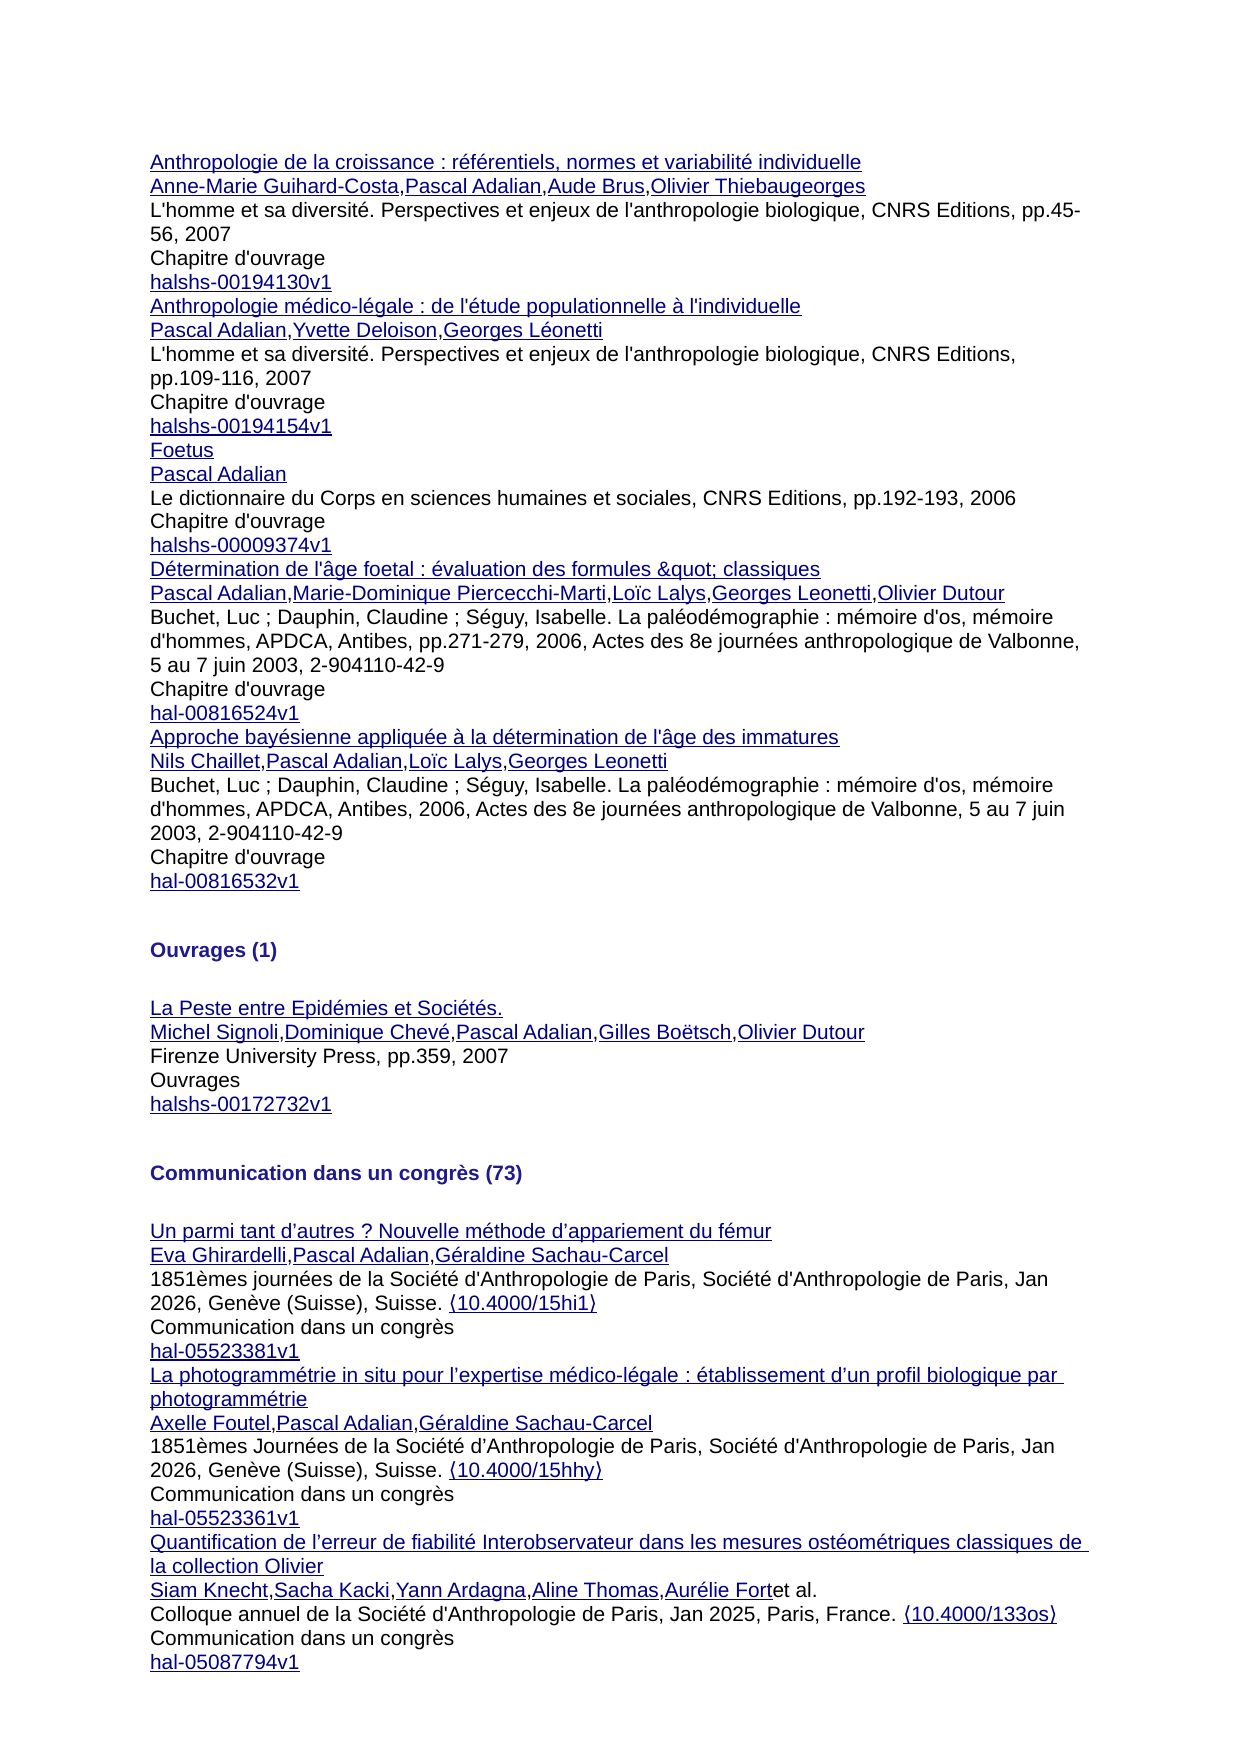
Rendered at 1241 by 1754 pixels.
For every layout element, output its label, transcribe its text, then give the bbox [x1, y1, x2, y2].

table_cell Foetus Pascal Adalian Le dictionnaire du Corps en sciences humaines et sociales, CNRS Editions, pp.192-193, 2006 Chapitre d'ouvrage halshs-00009374v1 [150, 438, 1090, 557]
table_cell Approche bayésienne appliquée à la détermination de l'âge des immatures Nils Chaillet,Pascal Adalian,Loïc Lalys,Georges Leonetti Buchet, Luc ; Dauphin, Claudine ; Séguy, Isabelle. La paléodémographie : mémoire d'os, mémoire d'hommes, APDCA, Antibes, 2006, Actes des 8e journées anthropologique de Valbonne, 5 au 7 juin 2003, 2-904110-42-9 Chapitre d'ouvrage hal-00816532v1 [150, 725, 1090, 893]
table_cell Quantification de l’erreur de fiabilité Interobservateur dans les mesures ostéométriques classiques de la collection Olivier Siam Knecht,Sacha Kacki,Yann Ardagna,Aline Thomas,Aurélie Fortet al. Colloque annuel de la Société d'Anthropologie de Paris, Jan 2025, Paris, France. ⟨10.4000/133os⟩ Communication dans un congrès hal-05087794v1 [150, 1530, 1090, 1674]
table_cell Détermination de l'âge foetal : évaluation des formules &quot; classiques Pascal Adalian,Marie-Dominique Piercecchi-Marti,Loïc Lalys,Georges Leonetti,Olivier Dutour Buchet, Luc ; Dauphin, Claudine ; Séguy, Isabelle. La paléodémographie : mémoire d'os, mémoire d'hommes, APDCA, Antibes, pp.271-279, 2006, Actes des 8e journées anthropologique de Valbonne, 5 au 7 juin 2003, 2-904110-42-9 Chapitre d'ouvrage hal-00816524v1 [150, 557, 1090, 725]
subtitle Ouvrages (1) [150, 937, 1090, 961]
table_cell La photogrammétrie in situ pour l’expertise médico-légale : établissement d’un profil biologique par photogrammétrie Axelle Foutel,Pascal Adalian,Géraldine Sachau-Carcel 1851èmes Journées de la Société d’Anthropologie de Paris, Société d'Anthropologie de Paris, Jan 2026, Genève (Suisse), Suisse. ⟨10.4000/15hhy⟩ Communication dans un congrès hal-05523361v1 [150, 1363, 1090, 1530]
table_cell Anthropologie de la croissance : référentiels, normes et variabilité individuelle Anne-Marie Guihard-Costa,Pascal Adalian,Aude Brus,Olivier Thiebaugeorges L'homme et sa diversité. Perspectives et enjeux de l'anthropologie biologique, CNRS Editions, pp.45-56, 2007 Chapitre d'ouvrage halshs-00194130v1 [150, 150, 1090, 294]
table_header La Peste entre Epidémies et Sociétés. Michel Signoli,Dominique Chevé,Pascal Adalian,Gilles Boëtsch,Olivier Dutour Firenze University Press, pp.359, 2007 Ouvrages halshs-00172732v1 [150, 996, 1090, 1116]
table_cell Anthropologie médico-légale : de l'étude populationnelle à l'individuelle Pascal Adalian,Yvette Deloison,Georges Léonetti L'homme et sa diversité. Perspectives et enjeux de l'anthropologie biologique, CNRS Editions, pp.109-116, 2007 Chapitre d'ouvrage halshs-00194154v1 [150, 294, 1090, 437]
subtitle Communication dans un congrès (73) [150, 1160, 1090, 1184]
table_header Un parmi tant d’autres ? Nouvelle méthode d’appariement du fémur Eva Ghirardelli,Pascal Adalian,Géraldine Sachau-Carcel 1851èmes journées de la Société d'Anthropologie de Paris, Société d'Anthropologie de Paris, Jan 2026, Genève (Suisse), Suisse. ⟨10.4000/15hi1⟩ Communication dans un congrès hal-05523381v1 [150, 1219, 1090, 1362]
